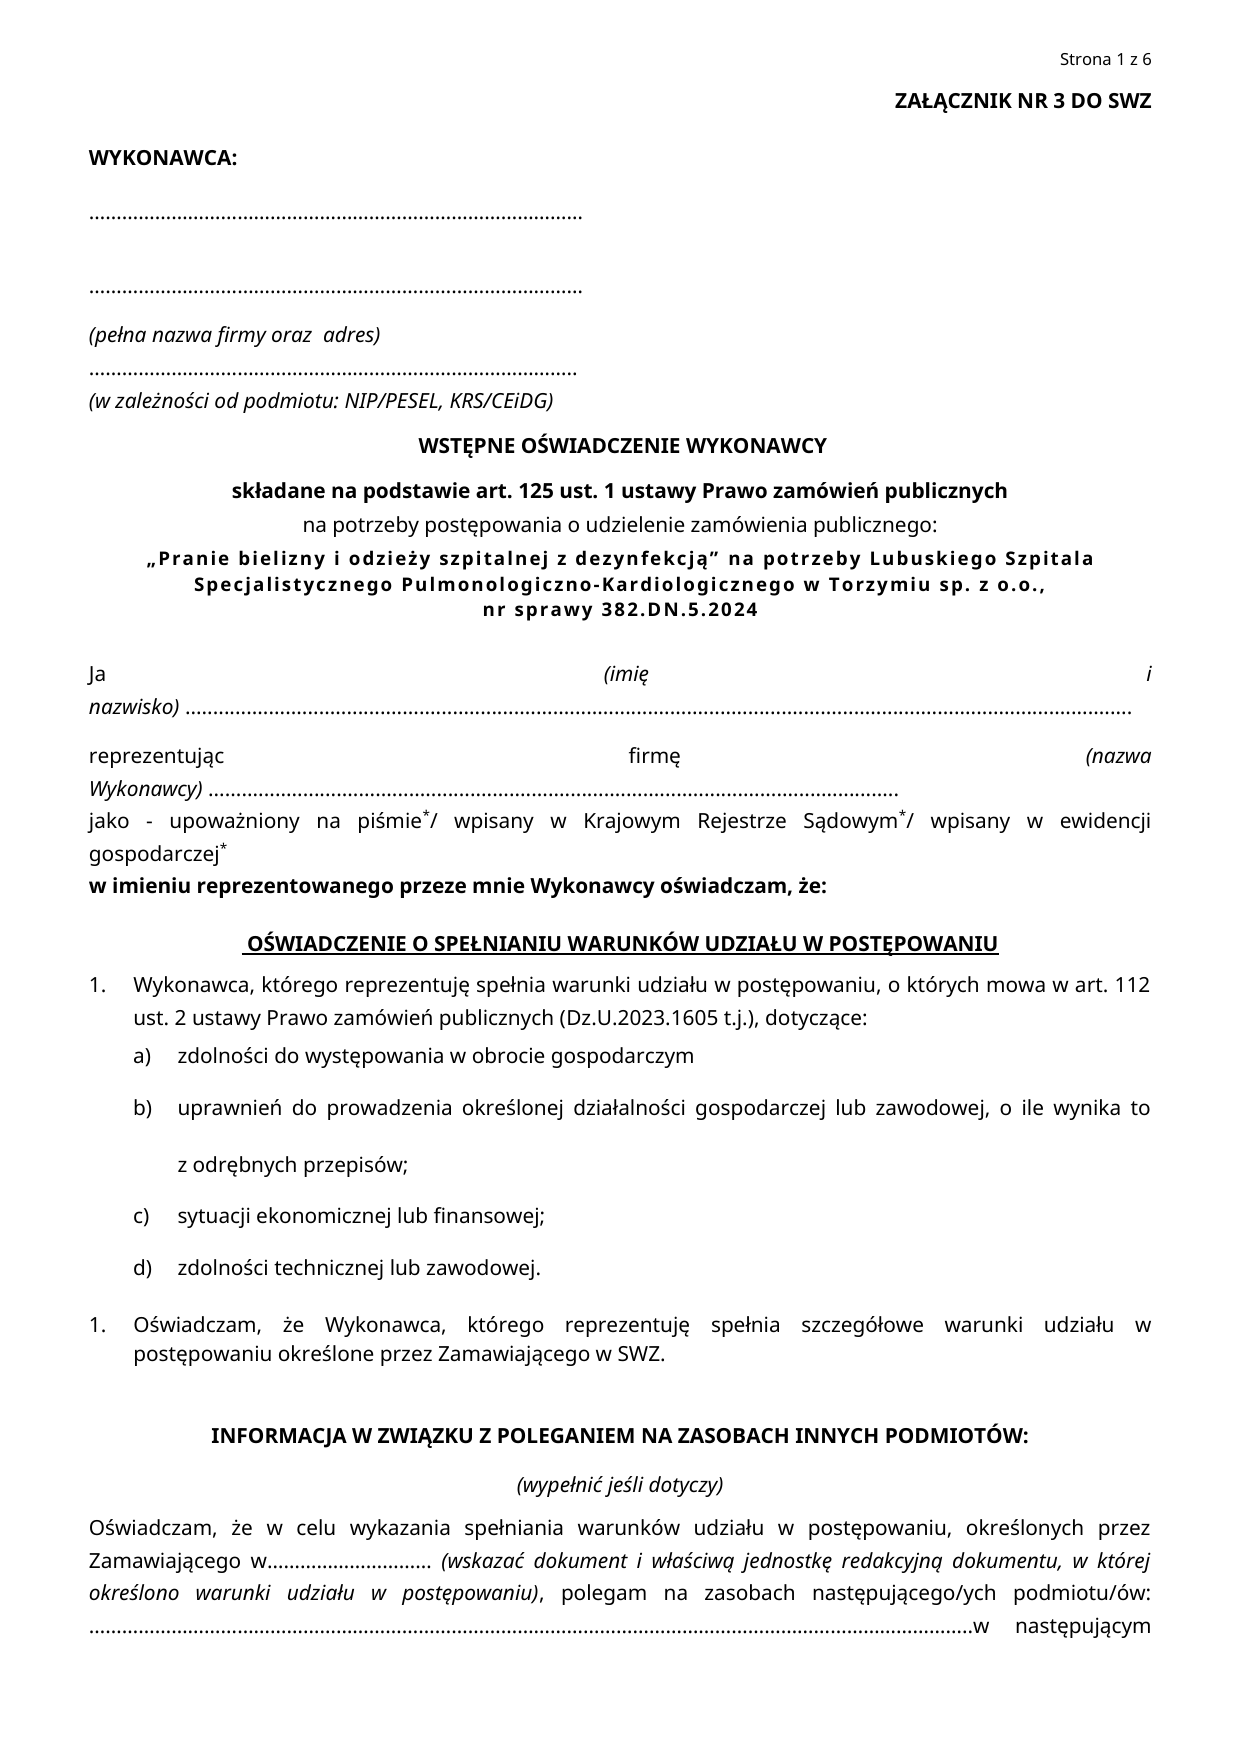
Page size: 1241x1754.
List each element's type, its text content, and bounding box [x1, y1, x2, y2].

text WYKONAWCA: [89, 143, 1152, 172]
list sytuacji ekonomicznej lub finansowej; [133, 1201, 1152, 1230]
text (w zależności od podmiotu: NIP/PESEL, KRS/CEiDG) [89, 386, 1152, 414]
text ZAŁĄCZNIK NR 3 DO SWZ [89, 87, 1152, 115]
text INFORMACJA W ZWIĄZKU Z POLEGANIEM NA ZASOBACH INNYCH PODMIOTÓW: [89, 1421, 1152, 1450]
text ……………………………………………………………………………… [89, 271, 1152, 300]
text nr sprawy 382.DN.5.2024 [89, 596, 1152, 622]
text WSTĘPNE OŚWIADCZENIE WYKONAWCY [89, 431, 1152, 459]
text reprezentując firmę (nazwa Wykonawcy) ............................................................................................................................ [89, 741, 1152, 802]
text OŚWIADCZENIE O SPEŁNIANIU WARUNKÓW UDZIAŁU W POSTĘPOWANIU [89, 929, 1152, 958]
list zdolności technicznej lub zawodowej. [133, 1253, 1152, 1281]
text jako - upoważniony na piśmie*/ wpisany w Krajowym Rejestrze Sądowym*/ wpisany w ewidencji gospodarczej* w imieniu reprezentowanego przeze mnie Wykonawcy oświadczam, że: [89, 806, 1152, 900]
text Oświadczam, że w celu wykazania spełniania warunków udziału w postępowaniu, określonych przez Zamawiającego w………………………… (wskazać dokument i właściwą jednostkę redakcyjną dokumentu, w której określono warunki udziału w postępowaniu), polegam na zasobach następującego/ych podmiotu/ów: ……………………………………………………………………………………………………………………………………………..w następującym [89, 1513, 1152, 1639]
text „Pranie bielizny i odzieży szpitalnej z dezynfekcją” na potrzeby Lubuskiego Szpitala Specjalistycznego Pulmonologiczno-Kardiologicznego w Torzymiu sp. z o.o., [89, 545, 1152, 596]
list Oświadczam, że Wykonawca, którego reprezentuję spełnia szczegółowe warunki udziału w postępowaniu określone przez Zamawiającego w SWZ. [89, 1310, 1152, 1367]
text (pełna nazwa firmy oraz adres) [89, 321, 1152, 349]
list zdolności do występowania w obrocie gospodarczym [133, 1042, 1152, 1070]
text Ja (imię i nazwisko) .......................................................................................................................................................................... [89, 659, 1152, 720]
text składane na podstawie art. 125 ust. 1 ustawy Prawo zamówień publicznych [89, 476, 1152, 504]
text ……………………………………………………………………………… [89, 197, 1152, 225]
text (wypełnić jeśli dotyczy) [89, 1471, 1152, 1499]
text na potrzeby postępowania o udzielenie zamówienia publicznego: [89, 511, 1152, 539]
list uprawnień do prowadzenia określonej działalności gospodarczej lub zawodowej, o ile wynika to z odrębnych przepisów; [133, 1093, 1152, 1178]
text …………………………………………………………………………….. [89, 353, 1152, 382]
list Wykonawca, którego reprezentuję spełnia warunki udziału w postępowaniu, o których mowa w art. 112 ust. 2 ustawy Prawo zamówień publicznych (Dz.U.2023.1605 t.j.), dotyczące: [89, 970, 1152, 1031]
